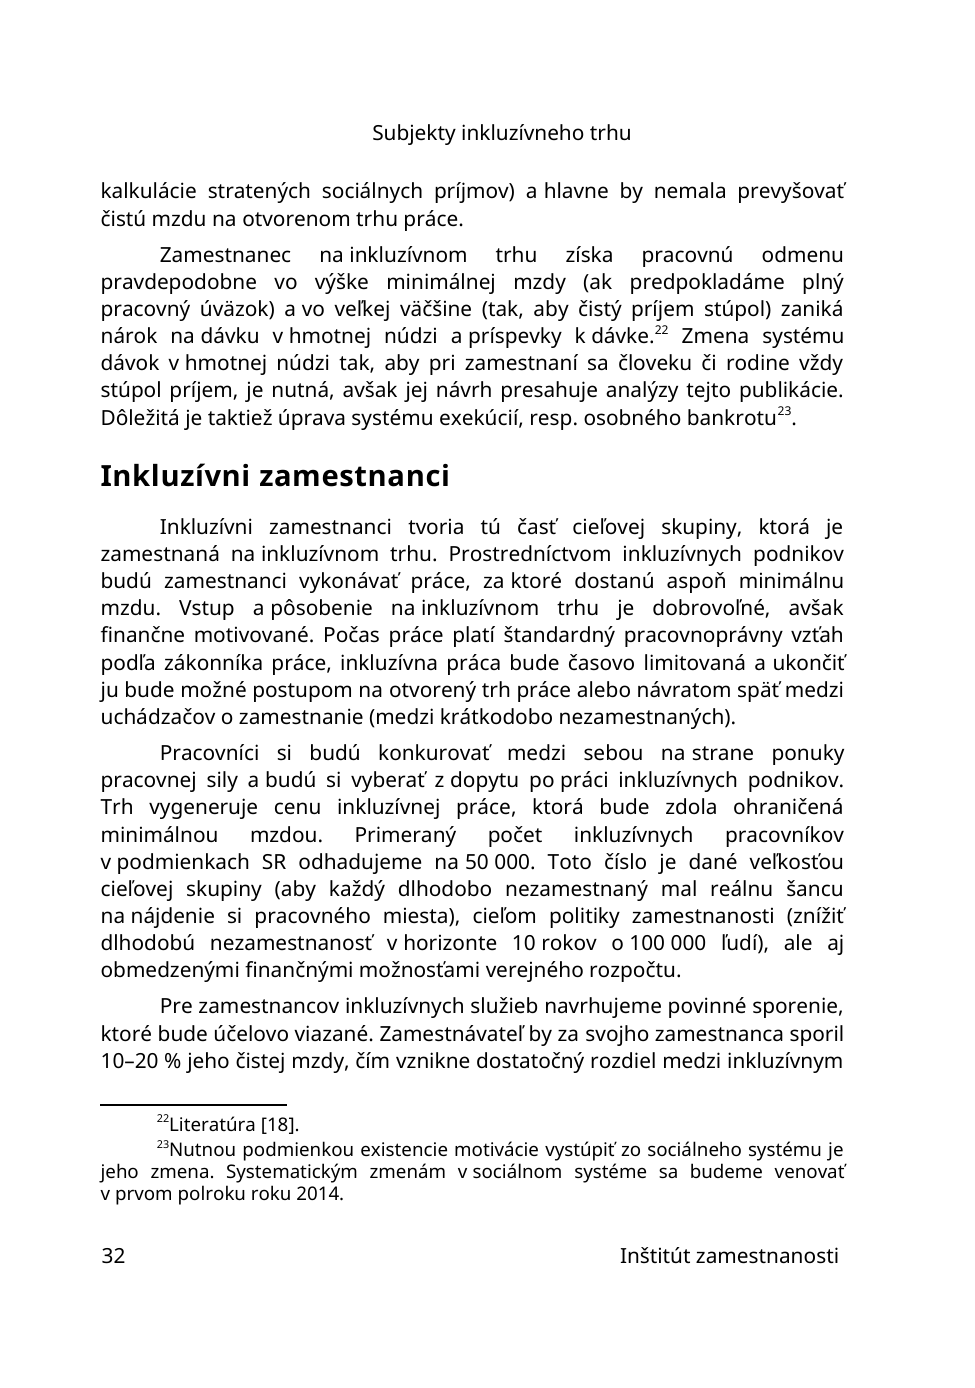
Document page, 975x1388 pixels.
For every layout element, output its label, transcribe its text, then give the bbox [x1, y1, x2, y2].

text Literatúra [18]. [100, 1111, 844, 1136]
text Nutnou podmienkou existencie motivácie vystúpiť zo sociálneho systému je jeho zmena. Systematickým zmenám v sociálnom systéme sa budeme venovať v prvom polroku roku 2014. [100, 1136, 844, 1206]
text Pracovníci si budú konkurovať medzi sebou na strane ponuky pracovnej sily a budú si vyberať z dopytu po práci inkluzívnych podnikov. Trh vygeneruje cenu inkluzívnej práce, ktorá bude zdola ohraničená minimálnou mzdou. Primeraný počet inkluzívnych pracovníkov v podmienkach SR odhadujeme na 50 000. Toto číslo je dané veľkosťou cieľovej skupiny (aby každý dlhodobo nezamestnaný mal reálnu šancu na nájdenie si pracovného miesta), cieľom politiky zamestnanosti (znížiť dlhodobú nezamestnanosť v horizonte 10 rokov o 100 000 ľudí), ale aj obmedzenými finančnými možnosťami verejného rozpočtu. [100, 739, 844, 983]
text Zamestnanec na inkluzívnom trhu získa pracovnú odmenu pravdepodobne vo výške minimálnej mzdy (ak predpokladáme plný pracovný úväzok) a vo veľkej väčšine (tak, aby čistý príjem stúpol) zaniká nárok na dávku v hmotnej núdzi a príspevky k dávke. Zmena systému dávok v hmotnej núdzi tak, aby pri zamestnaní sa človeku či rodine vždy stúpol príjem, je nutná, avšak jej návrh presahuje analýzy tejto publikácie. Dôležitá je taktiež úprava systému exekúcií, resp. osobného bankrotu. [100, 240, 844, 431]
text kalkulácie stratených sociálnych príjmov) a hlavne by nemala prevyšovať čistú mzdu na otvorenom trhu práce. [100, 177, 844, 231]
text Pre zamestnancov inkluzívnych služieb navrhujeme povinné sporenie, ktoré bude účelovo viazané. Zamestnávateľ by za svojho zamestnanca sporil 10–20 % jeho čistej mzdy, čím vznikne dostatočný rozdiel medzi inkluzívnym [100, 992, 844, 1074]
text Inkluzívni zamestnanci tvoria tú časť cieľovej skupiny, ktorá je zamestnaná na inkluzívnom trhu. Prostredníctvom inkluzívnych podnikov budú zamestnanci vykonávať práce, za ktoré dostanú aspoň minimálnu mzdu. Vstup a pôsobenie na inkluzívnom trhu je dobrovoľné, avšak finančne motivované. Počas práce platí štandardný pracovnoprávny vzťah podľa zákonníka práce, inkluzívna práca bude časovo limitovaná a ukončiť ju bude možné postupom na otvorený trh práce alebo návratom späť medzi uchádzačov o zamestnanie (medzi krátkodobo nezamestnaných). [100, 512, 844, 730]
subtitle Inkluzívni zamestnanci [100, 455, 844, 495]
